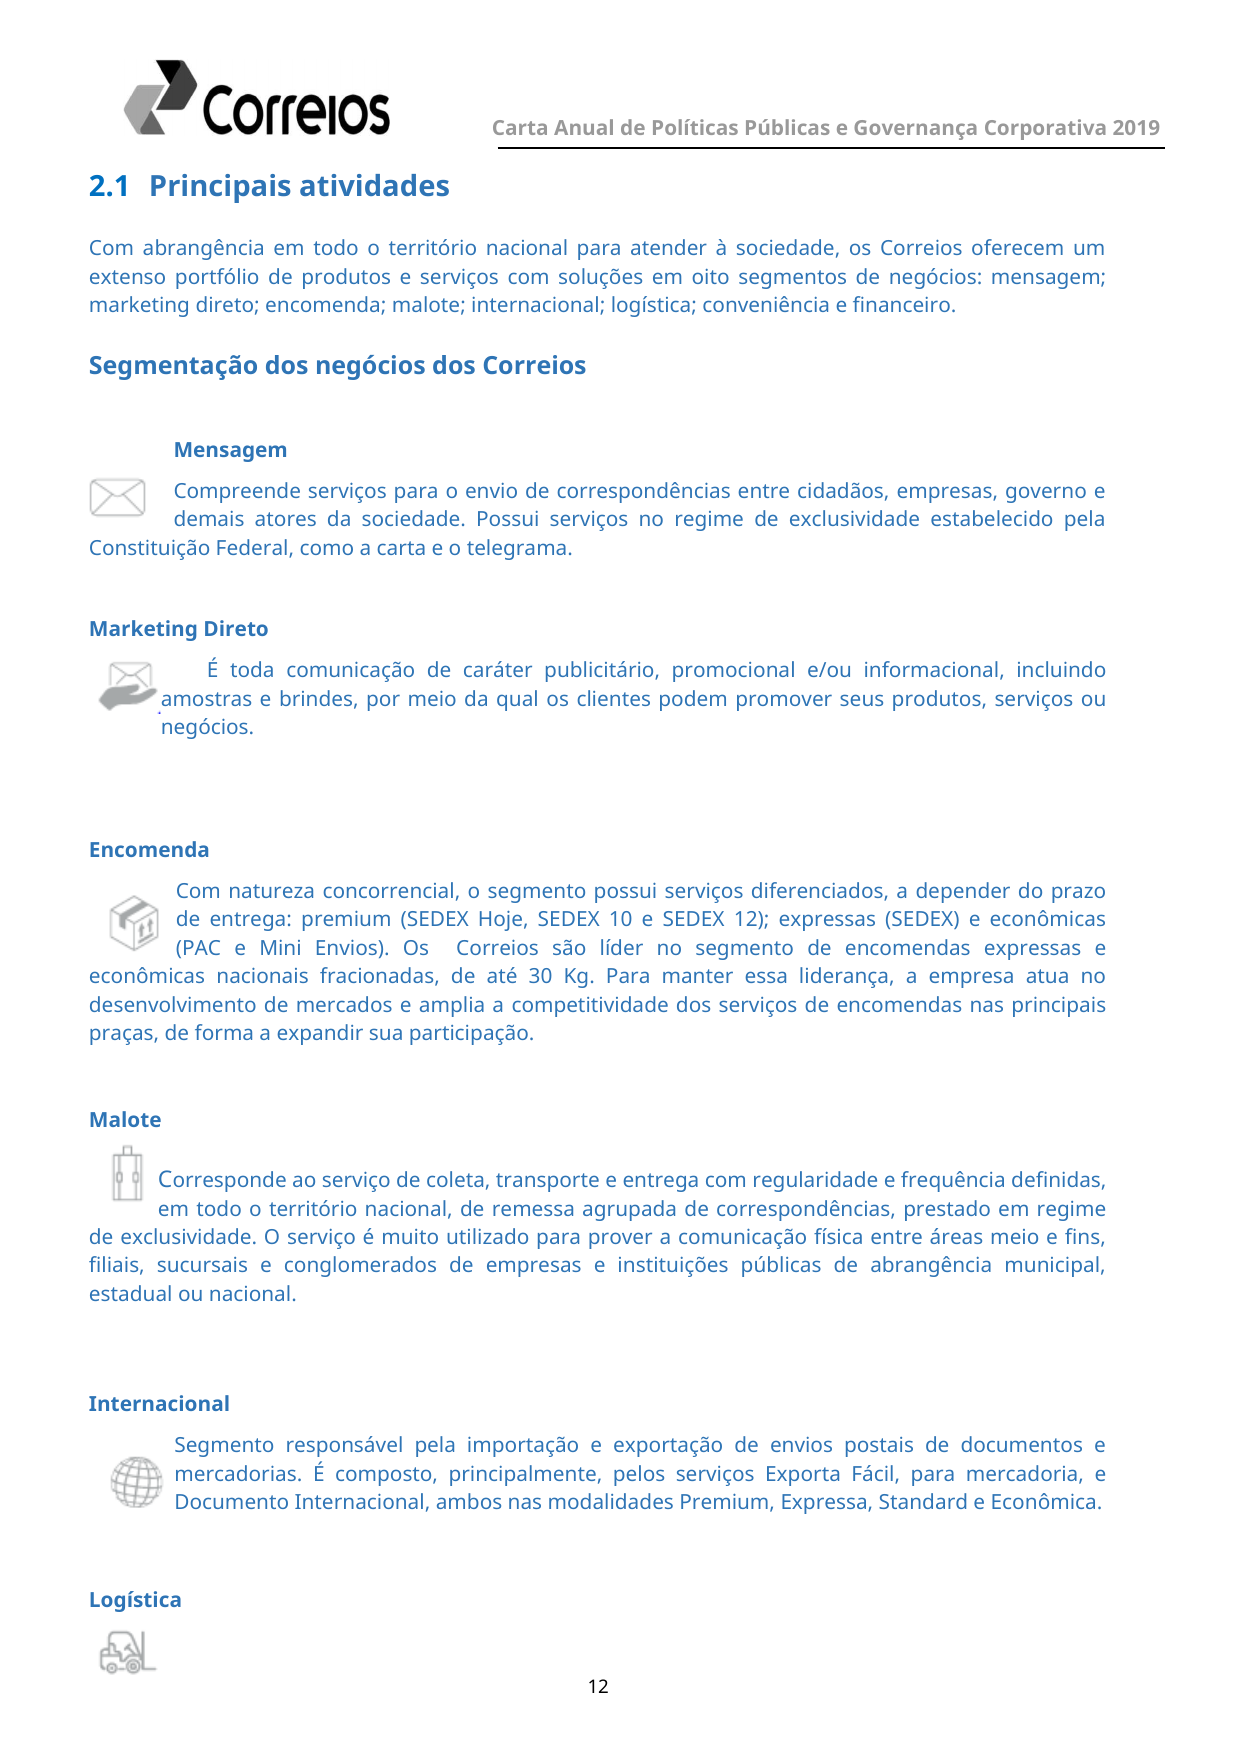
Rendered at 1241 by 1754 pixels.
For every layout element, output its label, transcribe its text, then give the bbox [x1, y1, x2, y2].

picture [88, 1616, 164, 1686]
picture [88, 656, 161, 714]
list Com natureza concorrencial, o segmento possui serviços diferenciados, a depender do prazo de entrega: premium (SEDEX Hoje, SEDEX 10 e SEDEX 12); expressas (SEDEX) e econômicas (PAC e Mini Envios). Os Correios são líder no segmento de encomendas expressas e econômicas nacionais fracionadas, de até 30 Kg. Para manter essa liderança, a empresa atua no desenvolvimento de mercados e amplia a competitividade dos serviços de encomendas nas principais praças, de forma a expandir sua participação. [89, 876, 1107, 1047]
subtitle Encomenda [89, 835, 1107, 863]
text Segmento responsável pela importação e exportação de envios postais de documentos e mercadorias. É composto, principalmente, pelos serviços Exporta Fácil, para mercadoria, e Documento Internacional, ambos nas modalidades Premium, Expressa, Standard e Econômica. [89, 1430, 1107, 1516]
picture [122, 59, 390, 136]
subtitle Malote [89, 1106, 1107, 1134]
subtitle Internacional [89, 1389, 1107, 1418]
text Compreende serviços para o envio de correspondências entre cidadãos, empresas, governo e demais atores da sociedade. Possui serviços no regime de exclusividade estabelecido pela Constituição Federal, como a carta e o telegrama. [89, 476, 1107, 561]
text Segmentação dos negócios dos Correios [89, 347, 1107, 381]
picture [68, 459, 174, 532]
text Corresponde ao serviço de coleta, transporte e entrega com regularidade e frequência definidas, em todo o território nacional, de remessa agrupada de correspondências, prestado em regime de exclusividade. O serviço é muito utilizado para prover a comunicação física entre áreas meio e fins, filiais, sucursais e conglomerados de empresas e instituições públicas de abrangência municipal, estadual ou nacional. [89, 1162, 1107, 1307]
text Logística [89, 1585, 1107, 1613]
subtitle Marketing Direto [89, 614, 1107, 643]
picture [96, 1139, 158, 1210]
subtitle Mensagem [89, 435, 1107, 463]
text É toda comunicação de caráter publicitário, promocional e/ou informacional, incluindo amostras e brindes, por meio da qual os clientes podem promover seus produtos, serviços ou negócios. [89, 655, 1107, 741]
picture [91, 880, 176, 956]
picture [92, 1443, 174, 1519]
subtitle Principais atividades [89, 165, 1107, 205]
text Com abrangência em todo o território nacional para atender à sociedade, os Correios oferecem um extenso portfólio de produtos e serviços com soluções em oito segmentos de negócios: mensagem; marketing direto; encomenda; malote; internacional; logística; conveniência e financeiro. [89, 233, 1107, 319]
